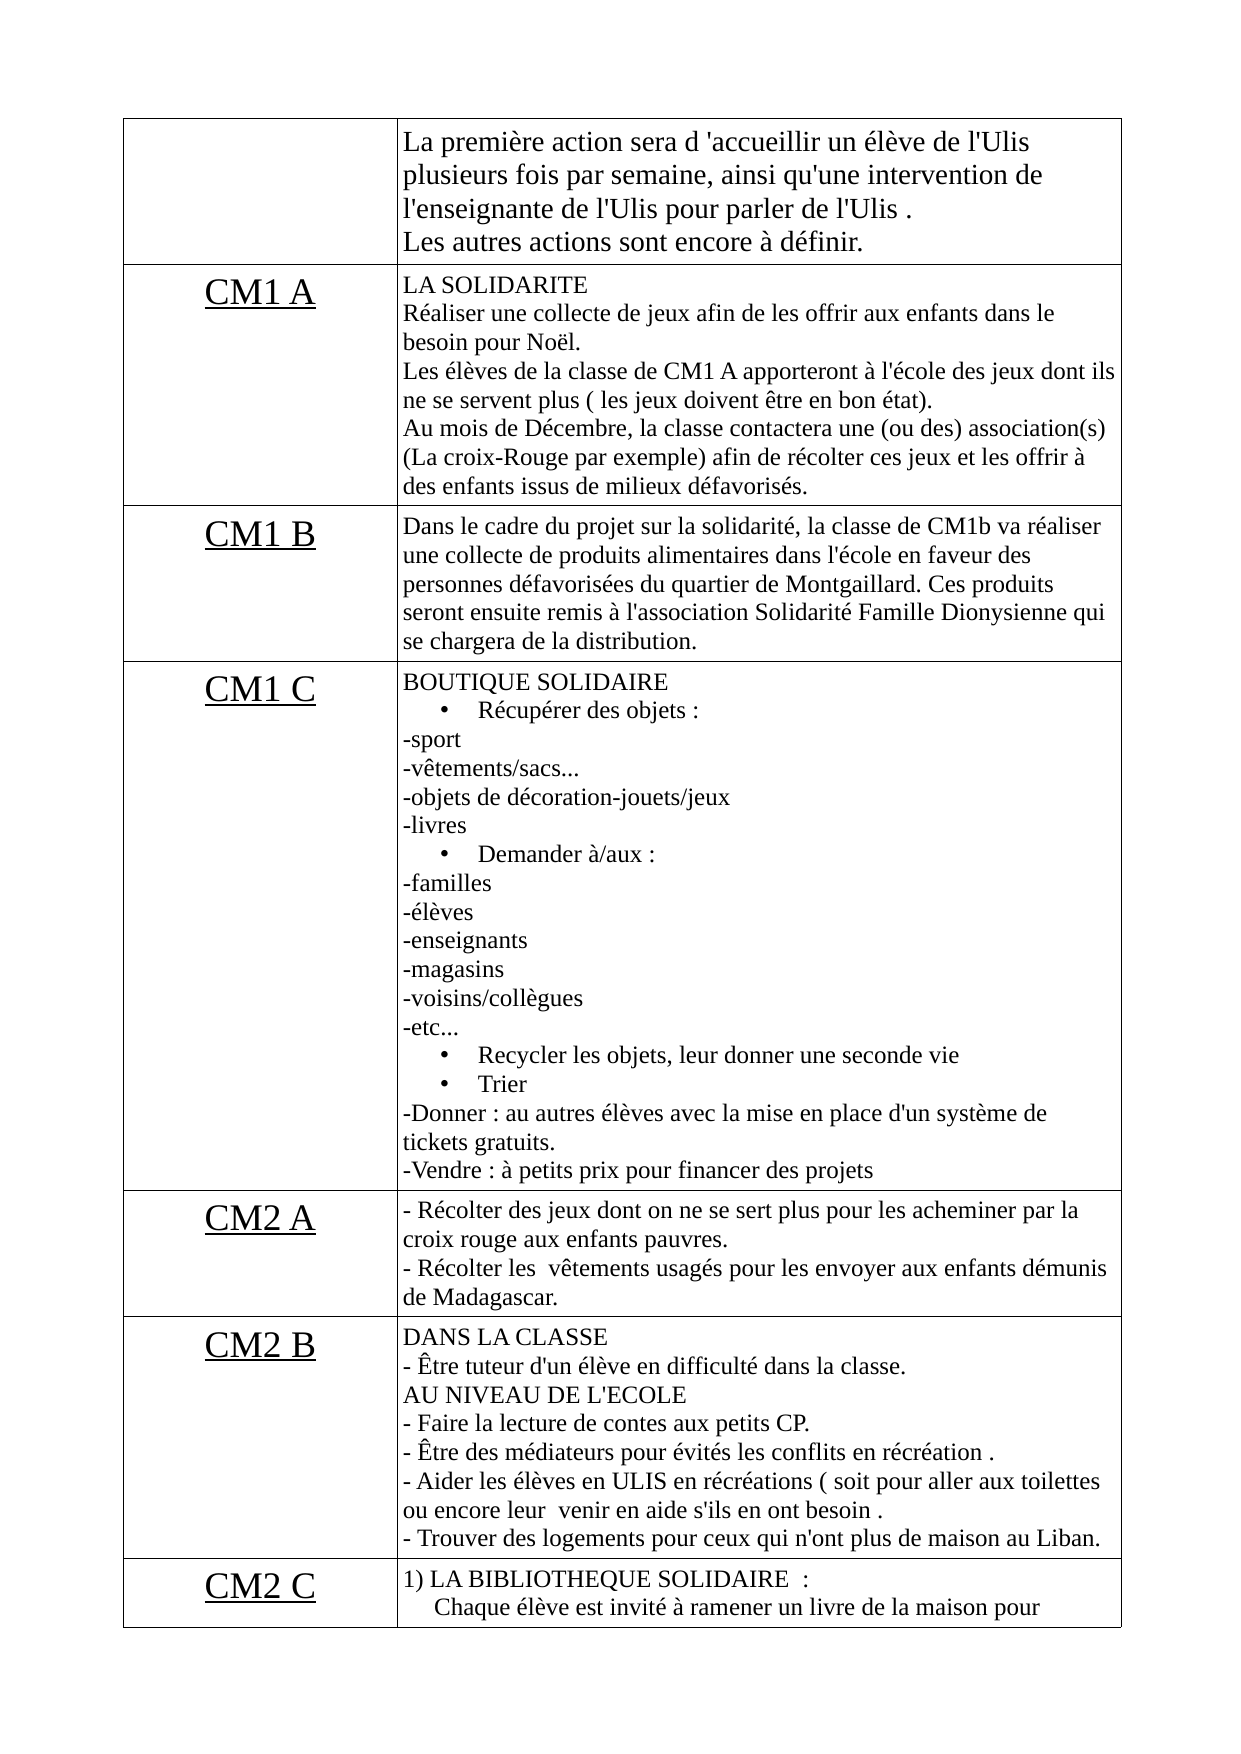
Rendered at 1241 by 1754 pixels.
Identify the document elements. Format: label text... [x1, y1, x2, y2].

table_cell 1) LA BIBLIOTHEQUE SOLIDAIRE : Chaque élève est invité à ramener un livre de la maison pour [398, 1559, 1121, 1627]
table_cell LA SOLIDARITE Réaliser une collecte de jeux afin de les offrir aux enfants dans le besoin pour Noël. Les élèves de la classe de CM1 A apporteront à l'école des jeux dont ils ne se servent plus ( les jeux doivent être en bon état). Au mois de Décembre, la classe contactera une (ou des) association(s) (La croix-Rouge par exemple) afin de récolter ces jeux et les offrir à des enfants issus de milieux défavorisés. [398, 265, 1121, 505]
table_cell La première action sera d 'accueillir un élève de l'Ulis plusieurs fois par semaine, ainsi qu'une intervention de l'enseignante de l'Ulis pour parler de l'Ulis . Les autres actions sont encore à définir. [398, 119, 1121, 264]
table_cell Dans le cadre du projet sur la solidarité, la classe de CM1b va réaliser une collecte de produits alimentaires dans l'école en faveur des personnes défavorisées du quartier de Montgaillard. Ces produits seront ensuite remis à l'association Solidarité Famille Dionysienne qui se chargera de la distribution. [398, 506, 1121, 661]
table_cell CM2 A [124, 1191, 397, 1316]
table_cell [124, 119, 397, 264]
table_cell BOUTIQUE SOLIDAIRE Récupérer des objets : -sport -vêtements/sacs... -objets de décoration-jouets/jeux -livres Demander à/aux : -familles -élèves -enseignants -magasins -voisins/collègues -etc... Recycler les objets, leur donner une seconde vie Trier -Donner : au autres élèves avec la mise en place d'un système de tickets gratuits. -Vendre : à petits prix pour financer des projets [398, 662, 1121, 1190]
table_cell CM1 B [124, 506, 397, 661]
table_cell CM2 B [124, 1317, 397, 1558]
table_cell - Récolter des jeux dont on ne se sert plus pour les acheminer par la croix rouge aux enfants pauvres. - Récolter les vêtements usagés pour les envoyer aux enfants démunis de Madagascar. [398, 1191, 1121, 1316]
table_cell DANS LA CLASSE - Être tuteur d'un élève en difficulté dans la classe. AU NIVEAU DE L'ECOLE - Faire la lecture de contes aux petits CP. - Être des médiateurs pour évités les conflits en récréation . - Aider les élèves en ULIS en récréations ( soit pour aller aux toilettes ou encore leur venir en aide s'ils en ont besoin . - Trouver des logements pour ceux qui n'ont plus de maison au Liban. [398, 1317, 1121, 1558]
table_cell CM1 A [124, 265, 397, 505]
table_cell CM1 C [124, 662, 397, 1190]
table_cell CM2 C [124, 1559, 397, 1627]
